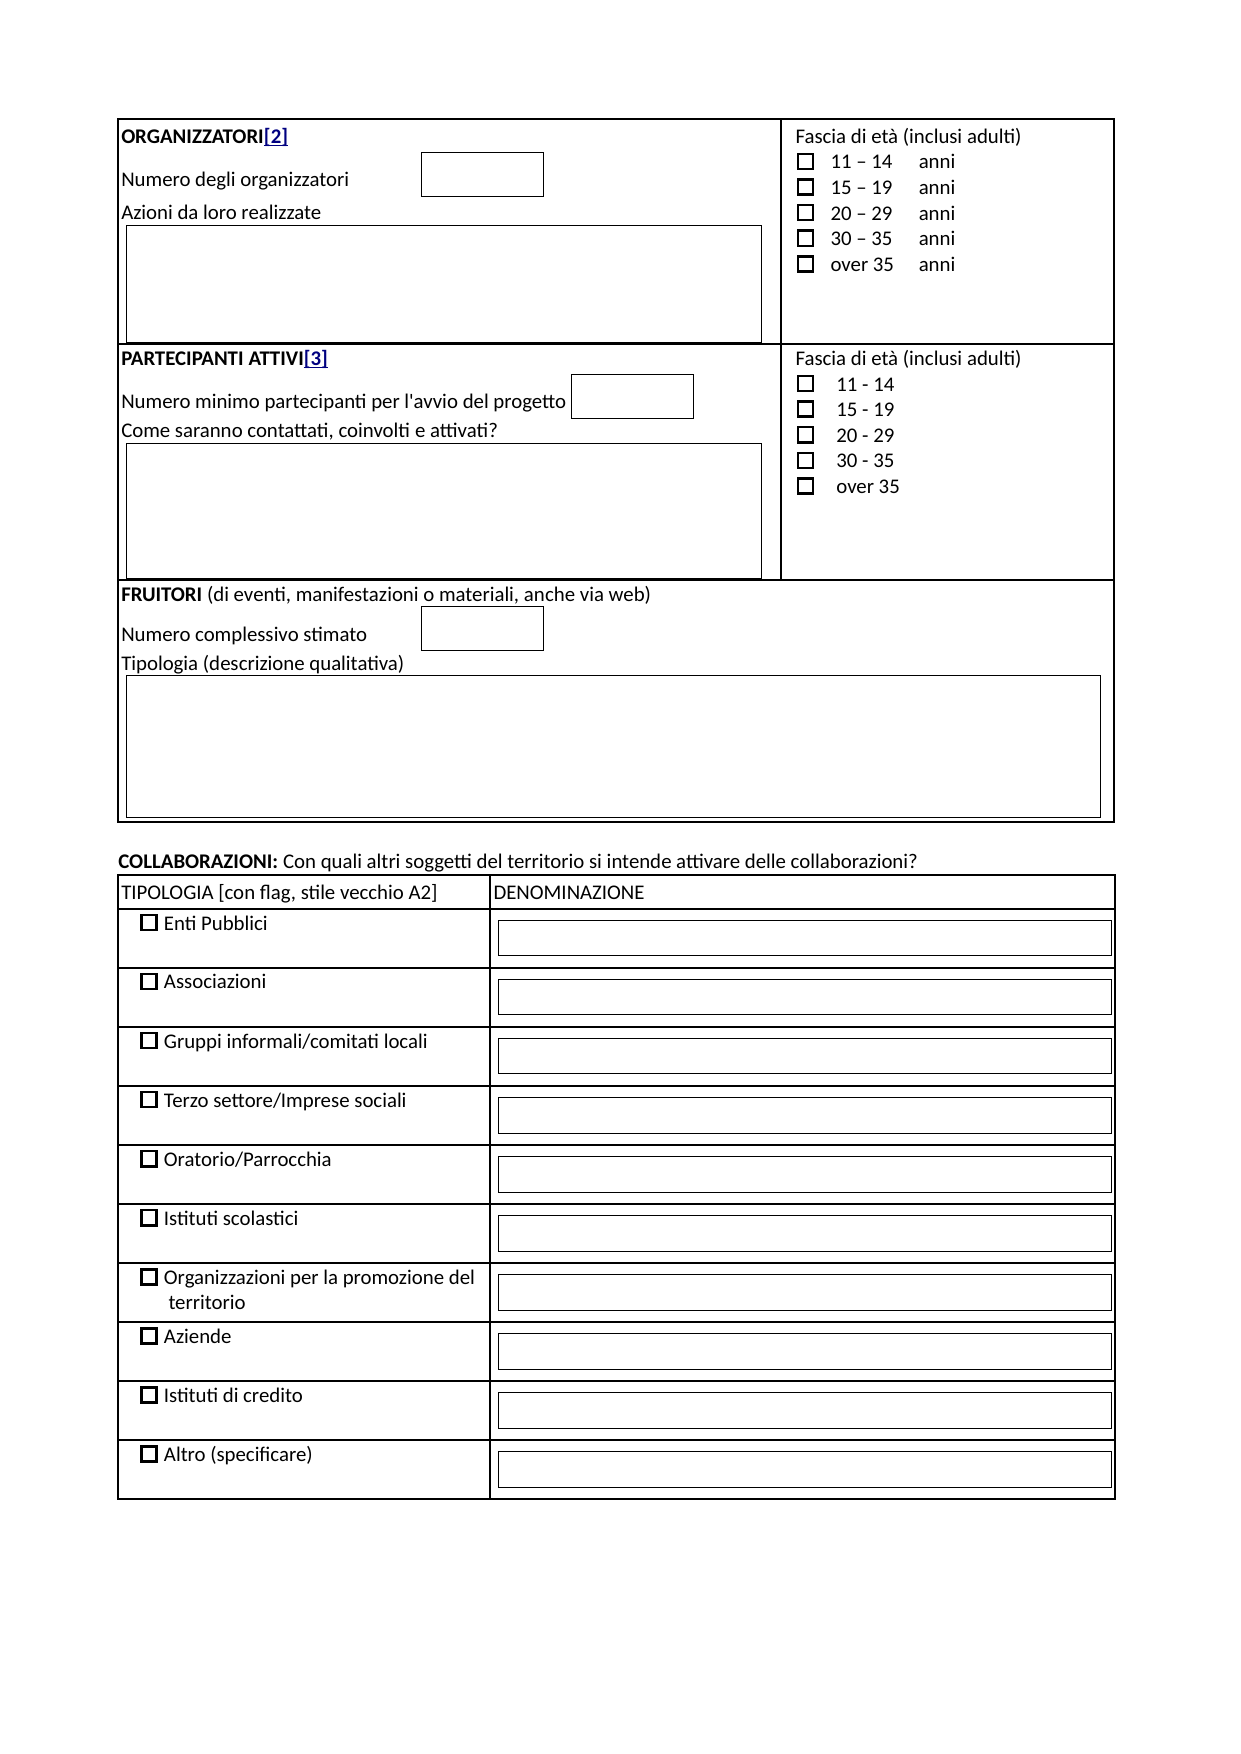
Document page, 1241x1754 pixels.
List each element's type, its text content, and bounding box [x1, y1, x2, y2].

table_cell Terzo settore/Imprese sociali [119, 1087, 489, 1144]
table_cell Fascia di età (inclusi adulti) 11 - 14 15 - 19 20 - 29 30 - 35 over 35 [782, 345, 1113, 579]
table_cell [491, 1087, 1114, 1144]
table_cell Istituti scolastici [119, 1205, 489, 1262]
table_header Fascia di età (inclusi adulti) 11 – 14 anni 15 – 19 anni 20 – 29 anni 30 – 35 anni over 35 anni [782, 120, 1113, 343]
table_cell [491, 1264, 1114, 1321]
table_cell [491, 1323, 1114, 1380]
table_cell Associazioni [119, 969, 489, 1026]
table_cell FRUITORI (di eventi, manifestazioni o materiali, anche via web) Numero complessivo stimato Tipologia (descrizione qualitativa) [119, 581, 1113, 821]
table_cell Organizzazioni per la promozione del territorio [119, 1264, 489, 1321]
table_cell [491, 1382, 1114, 1439]
table_header ORGANIZZATORI[2] Numero degli organizzatori Azioni da loro realizzate [119, 120, 780, 343]
table_cell Aziende [119, 1323, 489, 1380]
table_cell Altro (specificare) [119, 1441, 489, 1498]
table_cell Oratorio/Parrocchia [119, 1146, 489, 1203]
table_cell Gruppi informali/comitati locali [119, 1028, 489, 1085]
table_cell [491, 1146, 1114, 1203]
text COLLABORAZIONI: Con quali altri soggetti del territorio si intende attivare delle collaborazioni? [118, 849, 1122, 874]
table_cell [491, 1028, 1114, 1085]
table_cell [491, 969, 1114, 1026]
table_cell Enti Pubblici [119, 910, 489, 967]
table_header TIPOLOGIA [con flag, stile vecchio A2] [119, 876, 489, 907]
table_header DENOMINAZIONE [491, 876, 1114, 907]
table_cell Istituti di credito [119, 1382, 489, 1439]
table_cell [491, 910, 1114, 967]
table_cell [491, 1205, 1114, 1262]
table_cell PARTECIPANTI ATTIVI[3] Numero minimo partecipanti per l'avvio del progetto Come saranno contattati, coinvolti e attivati? [119, 345, 780, 579]
table_cell [491, 1441, 1114, 1498]
